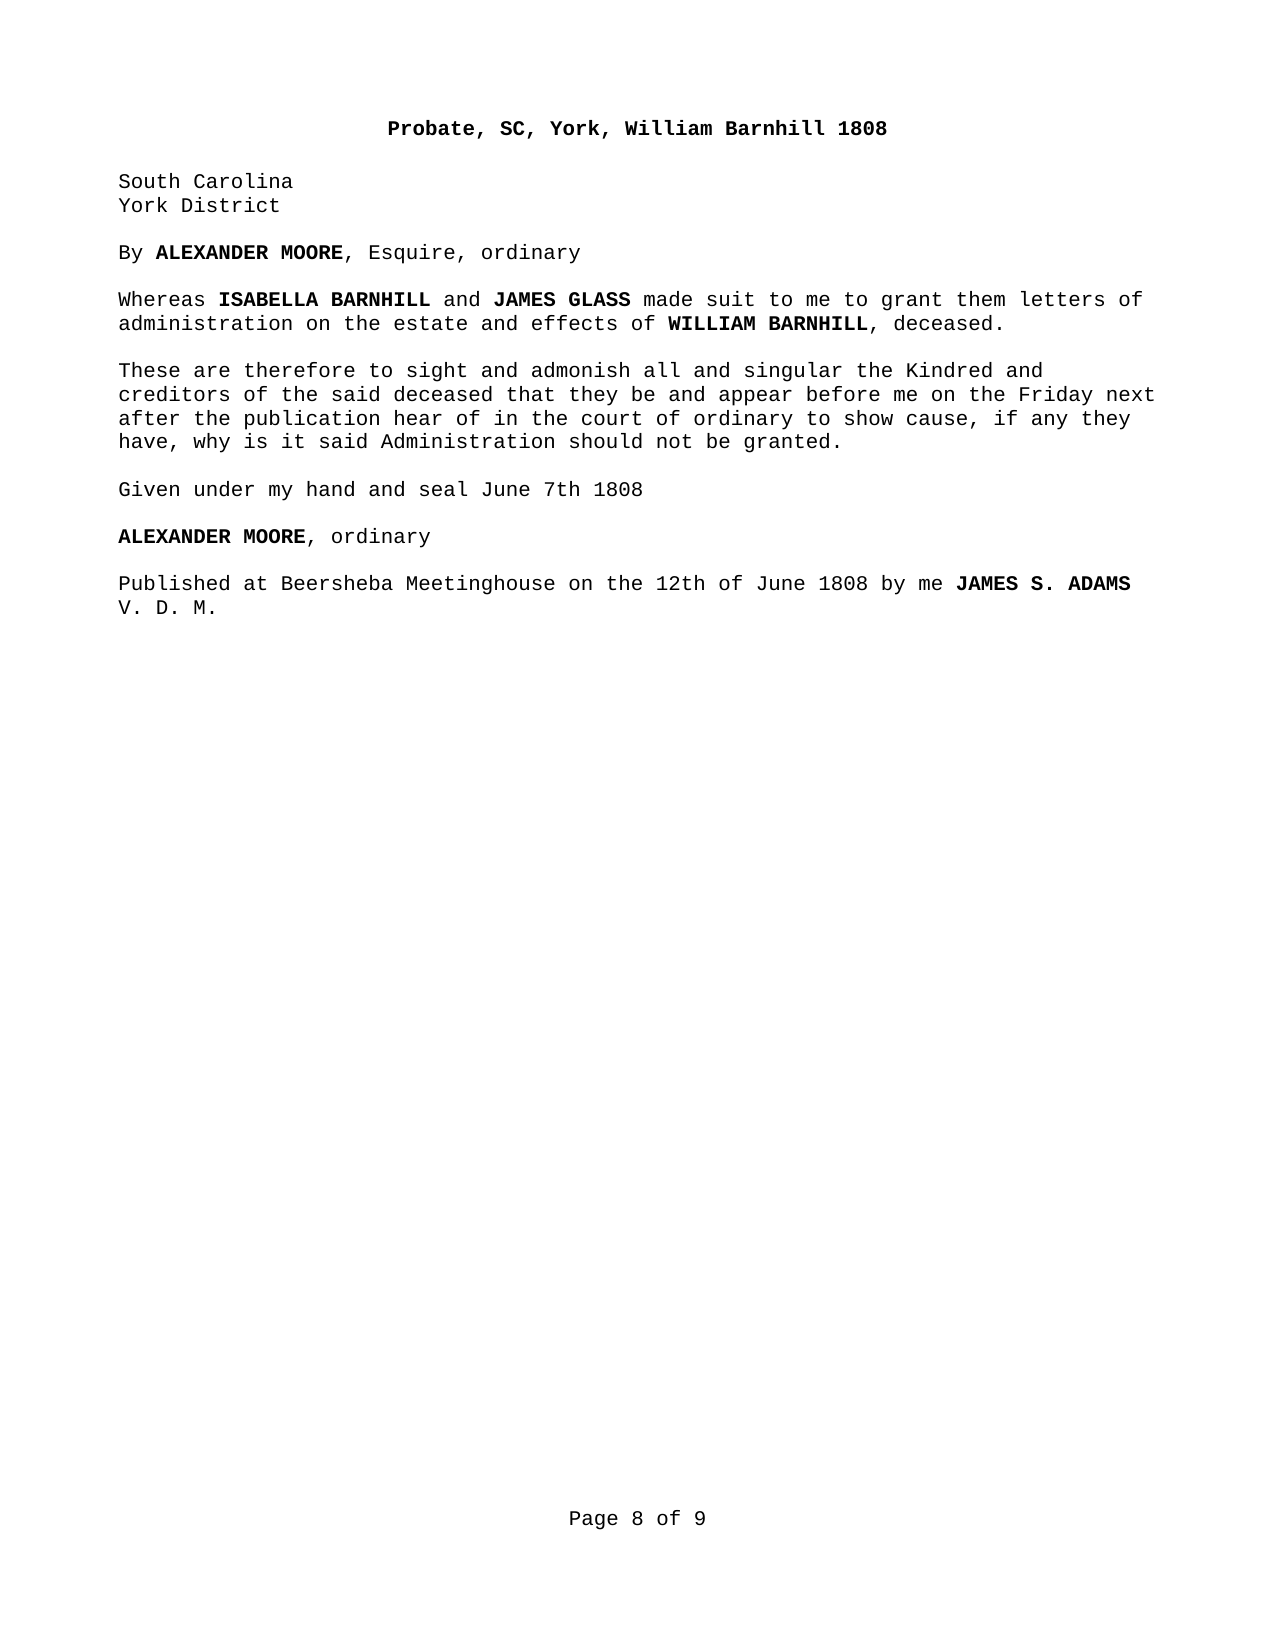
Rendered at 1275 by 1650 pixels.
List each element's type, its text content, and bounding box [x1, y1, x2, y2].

text Alexander Moore, ordinary [118, 526, 1157, 549]
text York District [118, 195, 1157, 218]
text By Alexander Moore, Esquire, ordinary [118, 242, 1157, 266]
text South Carolina [118, 171, 1157, 195]
text These are therefore to sight and admonish all and singular the Kindred and creditors of the said deceased that they be and appear before me on the Friday next after the publication hear of in the court of ordinary to show cause, if any they have, why is it said Administration should not be granted. [118, 360, 1157, 455]
text Whereas Isabella Barnhill and James glass made suit to me to grant them letters of administration on the estate and effects of William Barnhill, deceased. [118, 289, 1157, 337]
text Published at Beersheba Meetinghouse on the 12th of June 1808 by me James S. Adams V. D. M. [118, 573, 1157, 621]
text Given under my hand and seal June 7th 1808 [118, 479, 1157, 502]
